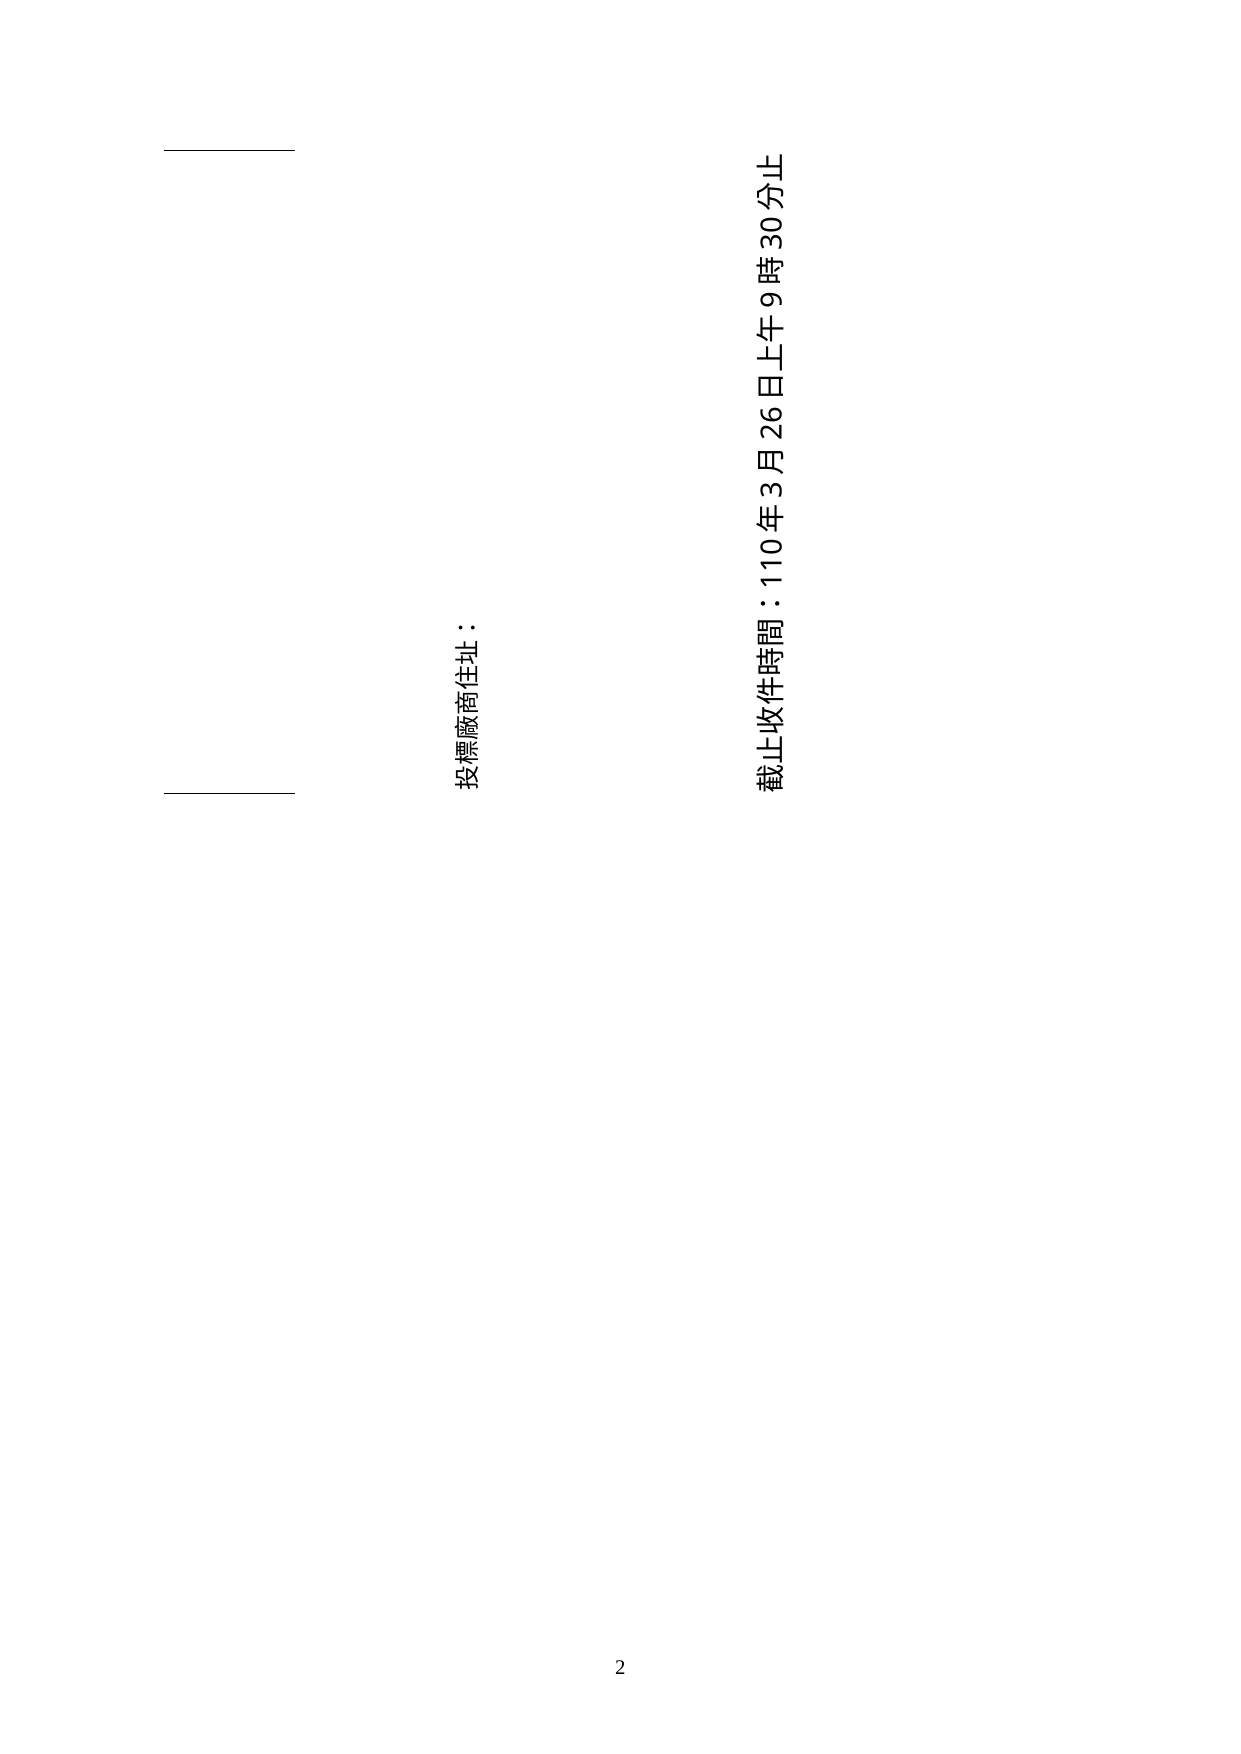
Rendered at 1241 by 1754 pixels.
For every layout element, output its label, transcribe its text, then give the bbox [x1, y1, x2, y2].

table_header （寄件者） 投 標 廠 商 ： 投標廠商住址： 負 責 人 ： 電 話 ： ※請將標單、證件之信封由廠商自備。 ※本標封之封面紙請黏貼於自備標封上。 [295, 151, 744, 793]
table_header 行 政 院 農 業 委 員 會 臺 南 區 農 業 改 良 場 送達地點：712臺南市新化區牧場七Ｏ號 截止收件時間：110年3月26日上午9時30分止 標案名稱：嘉義分場109年第2期作水稻乾穀標售（案號：110S-TN001） [745, 151, 1013, 793]
table_cell [164, 151, 294, 793]
